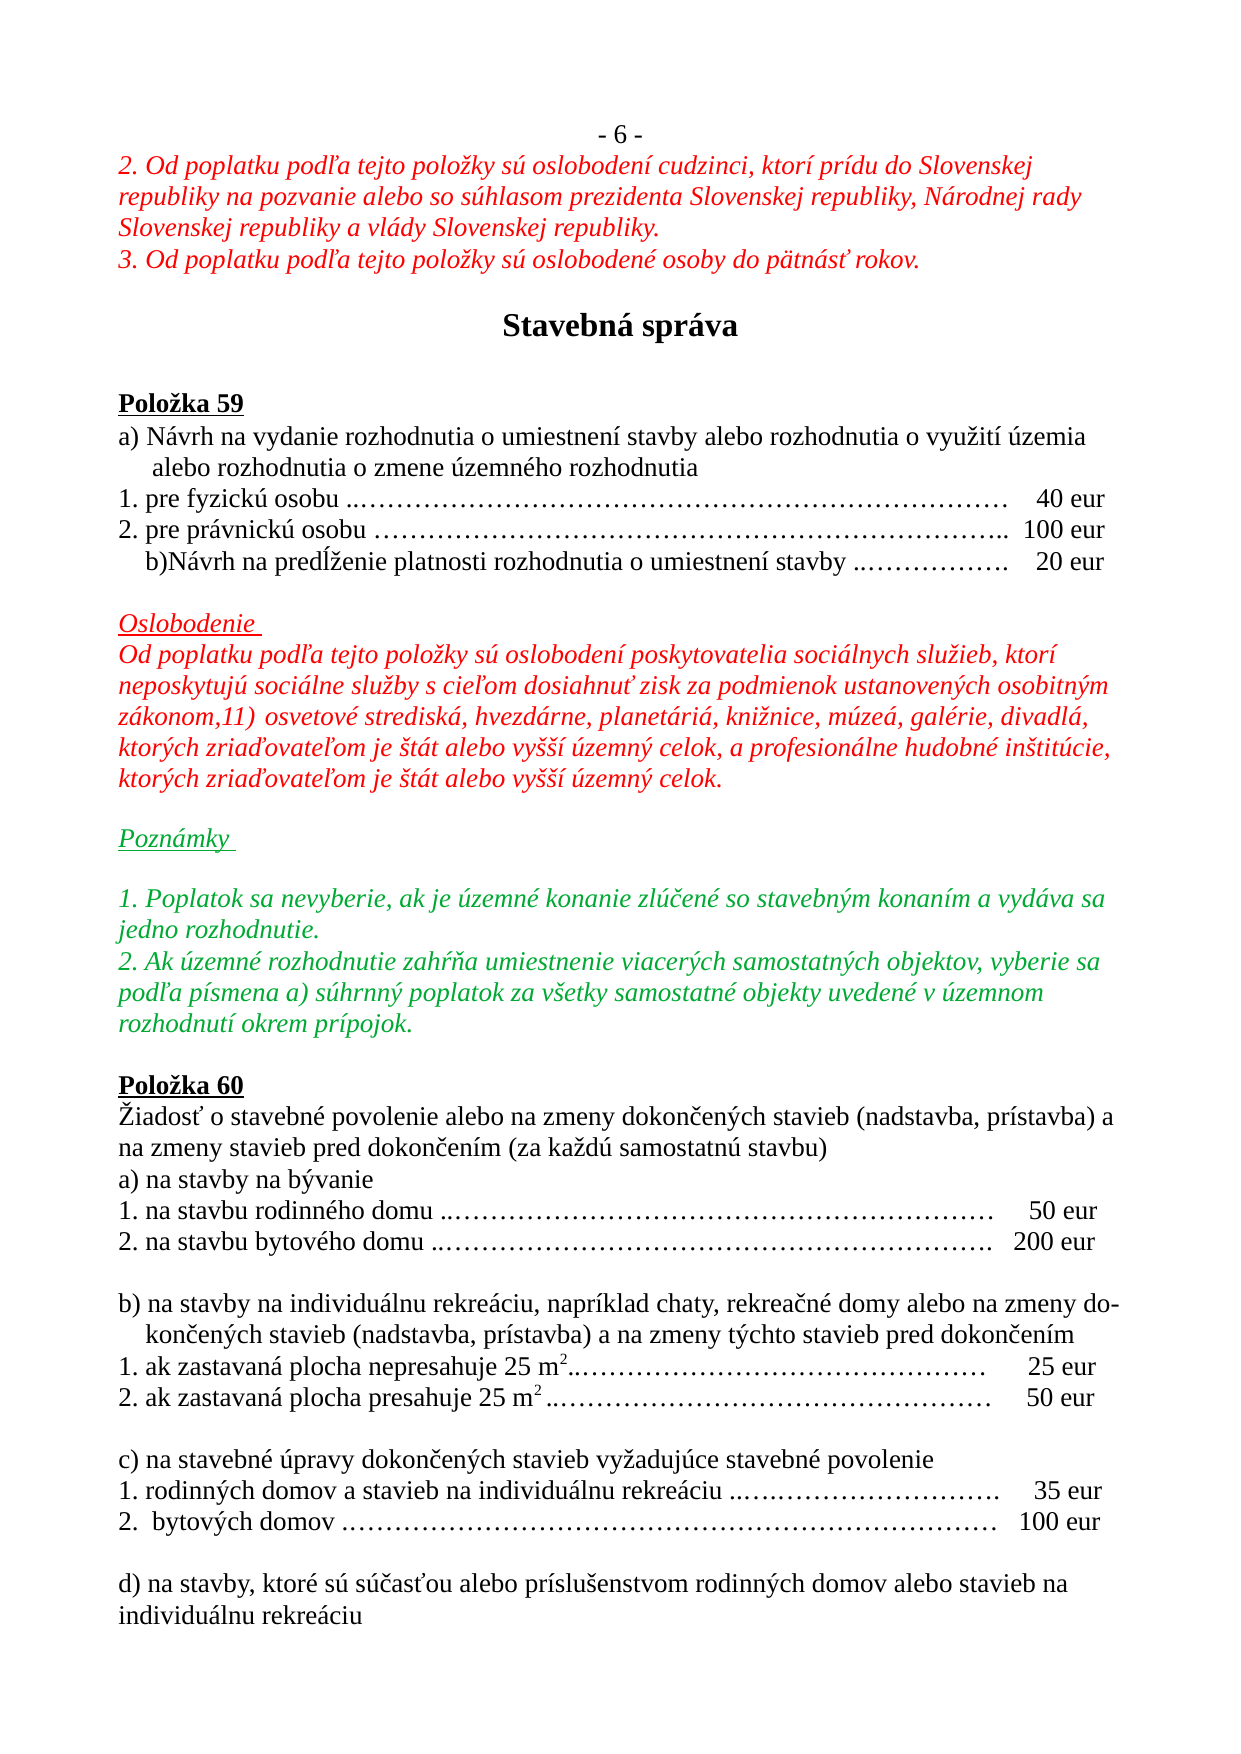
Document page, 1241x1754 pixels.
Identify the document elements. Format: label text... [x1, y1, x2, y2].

text 1. na stavbu rodinného domu ..…………………………………………………… 50 eur [118, 1194, 1122, 1225]
text 2. bytových domov .……………………………………………………………… 100 eur [118, 1505, 1122, 1536]
text 1. pre fyzickú osobu ..……………………………………………………………… 40 eur [118, 482, 1122, 513]
text - 6 - [118, 118, 1122, 149]
text Oslobodenie [118, 576, 1122, 638]
text b) na stavby na individuálnu rekreáciu, napríklad chaty, rekreačné domy alebo na zmeny do- [118, 1287, 1122, 1318]
text 2. na stavbu bytového domu ..……………………………………………………. 200 eur [118, 1225, 1122, 1256]
text 1. rodinných domov a stavieb na individuálnu rekreáciu ..….……………………. 35 eur [118, 1474, 1122, 1505]
text Od poplatku podľa tejto položky sú oslobodení poskytovatelia sociálnych služieb, ktorí neposkytujú sociálne služby s cieľom dosiahnuť zisk za podmienok ustanovených osobitným zákonom,11) osvetové strediská, hvezdárne, planetáriá, knižnice, múzeá, galérie, divadlá, ktorých zriaďovateľom je štát alebo vyšší územný celok, a profesionálne hudobné inštitúcie, ktorých zriaďovateľom je štát alebo vyšší územný celok. [118, 638, 1122, 822]
text 2. ak zastavaná plocha presahuje 25 m2 ..………………………………………… 50 eur [118, 1381, 1122, 1412]
text b)Návrh na predĺženie platnosti rozhodnutia o umiestnení stavby ..……………. 20 eur [118, 544, 1122, 576]
text Žiadosť o stavebné povolenie alebo na zmeny dokončených stavieb (nadstavba, prístavba) a na zmeny stavieb pred dokončením (za každú samostatnú stavbu) a) na stavby na bývanie [118, 1100, 1122, 1194]
text 2. Ak územné rozhodnutie zahŕňa umiestnenie viacerých samostatných objektov, vyberie sa podľa písmena a) súhrnný poplatok za všetky samostatné objekty uvedené v územnom rozhodnutí okrem prípojok. [118, 945, 1122, 1038]
text d) na stavby, ktoré sú súčasťou alebo príslušenstvom rodinných domov alebo stavieb na individuálnu rekreáciu [118, 1568, 1122, 1630]
text alebo rozhodnutia o zmene územného rozhodnutia [118, 451, 1122, 482]
text 3. Od poplatku podľa tejto položky sú oslobodené osoby do pätnásť rokov. [118, 243, 1122, 274]
text 1. Poplatok sa nevyberie, ak je územné konanie zlúčené so stavebným konaním a vydáva sa jedno rozhodnutie. [118, 882, 1122, 945]
text 2. pre právnickú osobu …………………………………………………………….. 100 eur [118, 513, 1122, 544]
text Poznámky [118, 822, 1122, 854]
text 2. Od poplatku podľa tejto položky sú oslobodení cudzinci, ktorí prídu do Slovenskej republiky na pozvanie alebo so súhlasom prezidenta Slovenskej republiky, Národnej rady Slovenskej republiky a vlády Slovenskej republiky. [118, 149, 1122, 243]
table_header [120, 854, 349, 882]
text c) na stavebné úpravy dokončených stavieb vyžadujúce stavebné povolenie [118, 1443, 1122, 1474]
text Položka 59 [118, 382, 1122, 420]
text Položka 60 [118, 1069, 1122, 1100]
text a) Návrh na vydanie rozhodnutia o umiestnení stavby alebo rozhodnutia o využití územia [118, 420, 1122, 451]
text 1. ak zastavaná plocha nepresahuje 25 m2..……………………………………… 25 eur [118, 1349, 1122, 1381]
text Stavebná správa [118, 305, 1122, 343]
text končených stavieb (nadstavba, prístavba) a na zmeny týchto stavieb pred dokončením [118, 1318, 1122, 1349]
